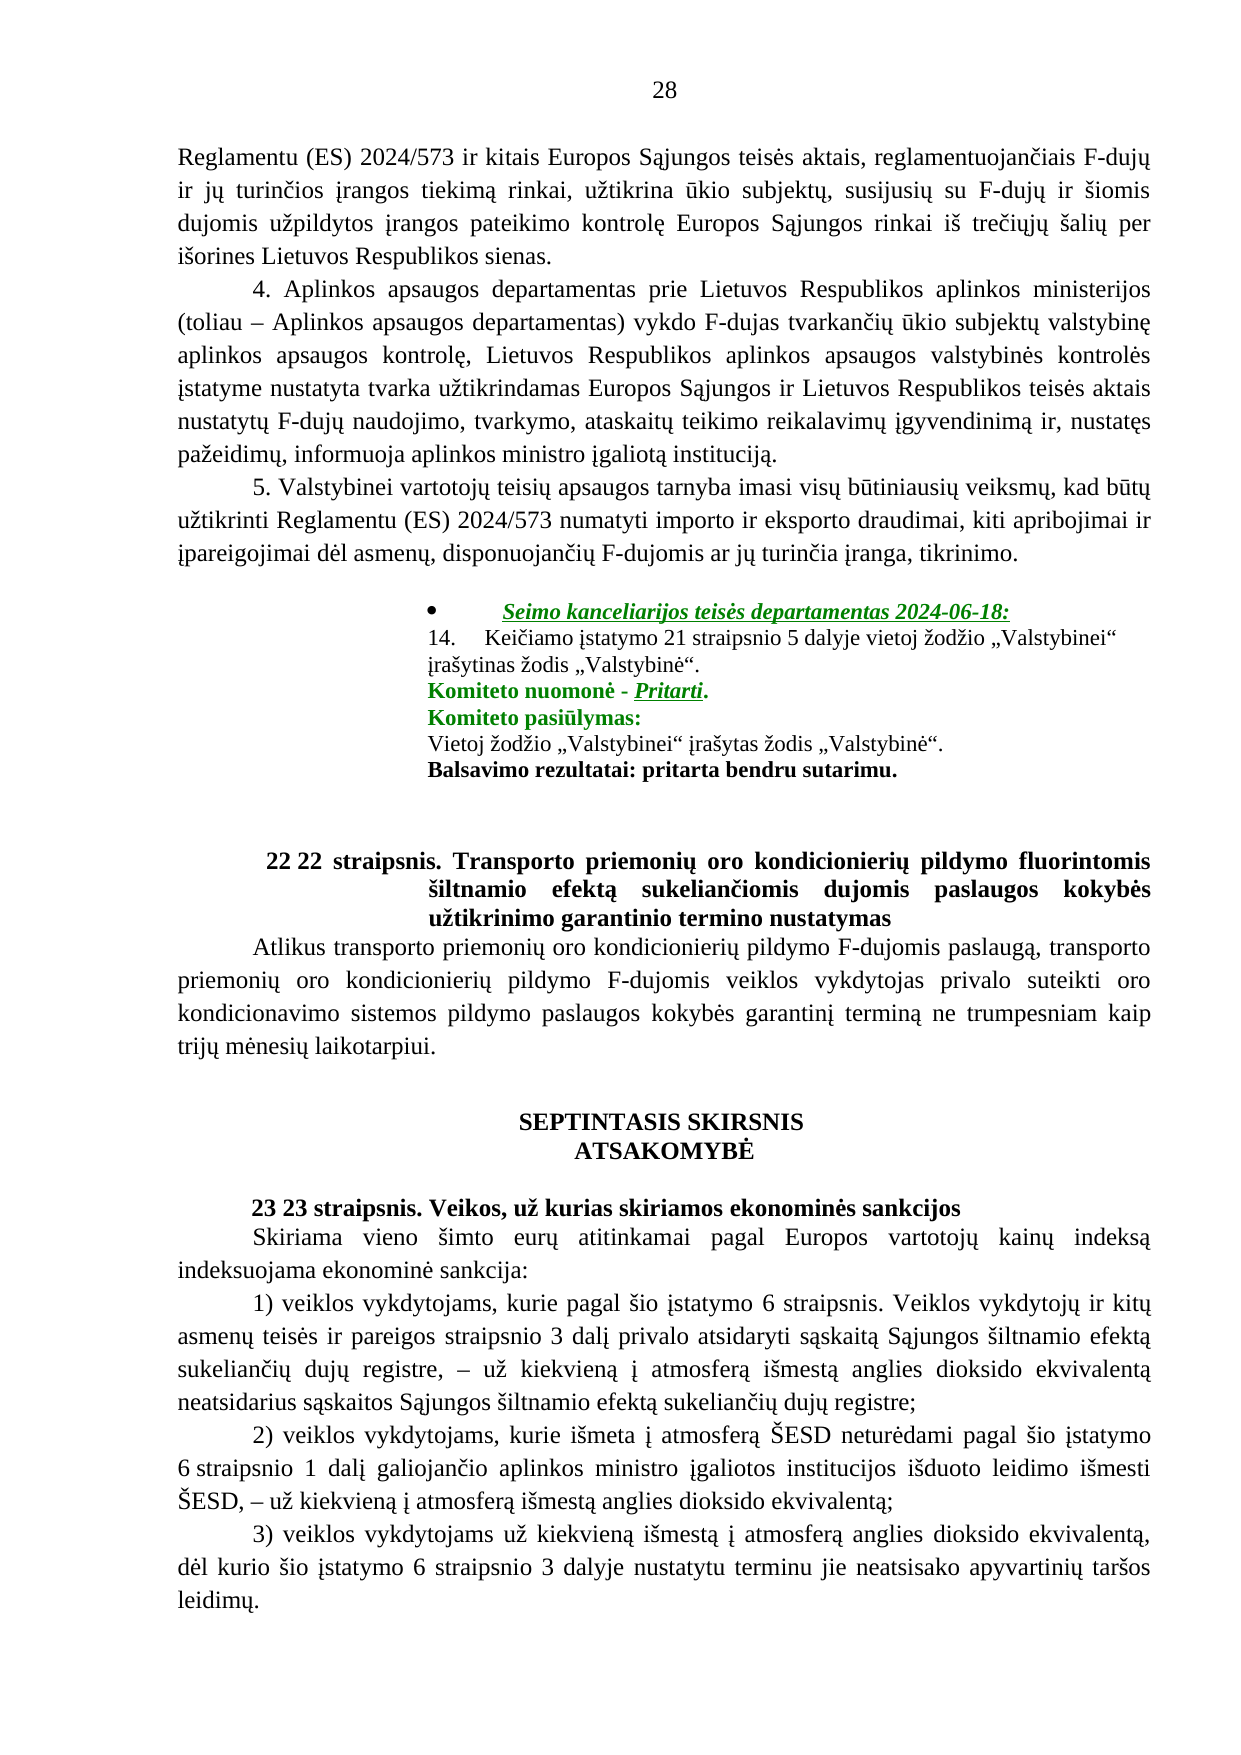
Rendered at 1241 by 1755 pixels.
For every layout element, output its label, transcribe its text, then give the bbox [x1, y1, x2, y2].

text Balsavimo rezultatai: pritarta bendru sutarimu. [427, 756, 1152, 783]
text Vietoj žodžio „Valstybinei“ įrašytas žodis „Valstybinė“. [427, 730, 1152, 756]
text Komiteto nuomonė - Pritarti. [427, 677, 1152, 703]
text Reglamentu (ES) 2024/573 ir kitais Europos Sąjungos teisės aktais, reglamentuojančiais F-dujų ir jų turinčios įrangos tiekimą rinkai, užtikrina ūkio subjektų, susijusių su F-dujų ir šiomis dujomis užpildytos įrangos pateikimo kontrolę Europos Sąjungos rinkai iš trečiųjų šalių per išorines Lietuvos Respublikos sienas. [177, 142, 1152, 270]
text 1) veiklos vykdytojams, kurie pagal šio įstatymo 6 straipsnio 3 dalį privalo atsidaryti sąskaitą Sąjungos šiltnamio efektą sukeliančių dujų registre, – už kiekvieną į atmosferą išmestą anglies dioksido ekvivalentą neatsidarius sąskaitos Sąjungos šiltnamio efektą sukeliančių dujų registre; [177, 1288, 1152, 1416]
text 14. Keičiamo įstatymo 21 straipsnio 5 dalyje vietoj žodžio „Valstybinei“ įrašytinas žodis „Valstybinė“. [427, 624, 1152, 677]
text Atlikus transporto priemonių oro kondicionierių pildymo F-dujomis paslaugą, transporto priemonių oro kondicionierių pildymo F-dujomis veiklos vykdytojas privalo suteikti oro kondicionavimo sistemos pildymo paslaugos kokybės garantinį terminą ne trumpesniam kaip trijų mėnesių laikotarpiui. [177, 932, 1152, 1060]
text 4. Aplinkos apsaugos departamentas prie Lietuvos Respublikos aplinkos ministerijos (toliau – Aplinkos apsaugos departamentas) vykdo F-dujas tvarkančių ūkio subjektų valstybinę aplinkos apsaugos kontrolę, Lietuvos Respublikos aplinkos apsaugos valstybinės kontrolės įstatyme nustatyta tvarka užtikrindamas Europos Sąjungos ir Lietuvos Respublikos teisės aktais nustatytų F-dujų naudojimo, tvarkymo, ataskaitų teikimo reikalavimų įgyvendinimą ir, nustatęs pažeidimų, informuoja aplinkos ministro įgaliotą instituciją. [177, 274, 1152, 468]
list Seimo kanceliarijos teisės departamentas 2024-06-18: [427, 598, 1152, 624]
text Komiteto pasiūlymas: [427, 703, 1152, 730]
text 5. Valstybinei vartotojų teisių apsaugos tarnyba imasi visų būtiniausių veiksmų, kad būtų užtikrinti Reglamentu (ES) 2024/573 numatyti importo ir eksporto draudimai, kiti apribojimai ir įpareigojimai dėl asmenų, disponuojančių F-dujomis ar jų turinčia įranga, tikrinimo. [177, 472, 1152, 567]
text ATSAKOMYBĖ [177, 1136, 1152, 1165]
subtitle 23 straipsnis. Veikos, už kurias skiriamos ekonominės sankcijos [177, 1193, 1152, 1222]
subtitle 22 straipsnis. Transporto priemonių oro kondicionierių pildymo fluorintomis šiltnamio efektą sukeliančiomis dujomis paslaugos kokybės užtikrinimo garantinio termino nustatymas [266, 846, 1152, 932]
text SEPTINTASIS SKIRSNIS [177, 1107, 1152, 1136]
text Skiriama vieno šimto eurų atitinkamai pagal Europos vartotojų kainų indeksą indeksuojama ekonominė sankcija: [177, 1222, 1152, 1284]
text 3) veiklos vykdytojams už kiekvieną išmestą į atmosferą anglies dioksido ekvivalentą, dėl kurio šio įstatymo 6 straipsnio 3 dalyje nustatytu terminu jie neatsisako apyvartinių taršos leidimų. [177, 1519, 1152, 1614]
text 2) veiklos vykdytojams, kurie išmeta į atmosferą ŠESD neturėdami pagal šio įstatymo 6 straipsnio 1 dalį galiojančio aplinkos ministro įgaliotos institucijos išduoto leidimo išmesti ŠESD, – už kiekvieną į atmosferą išmestą anglies dioksido ekvivalentą; [177, 1420, 1152, 1515]
